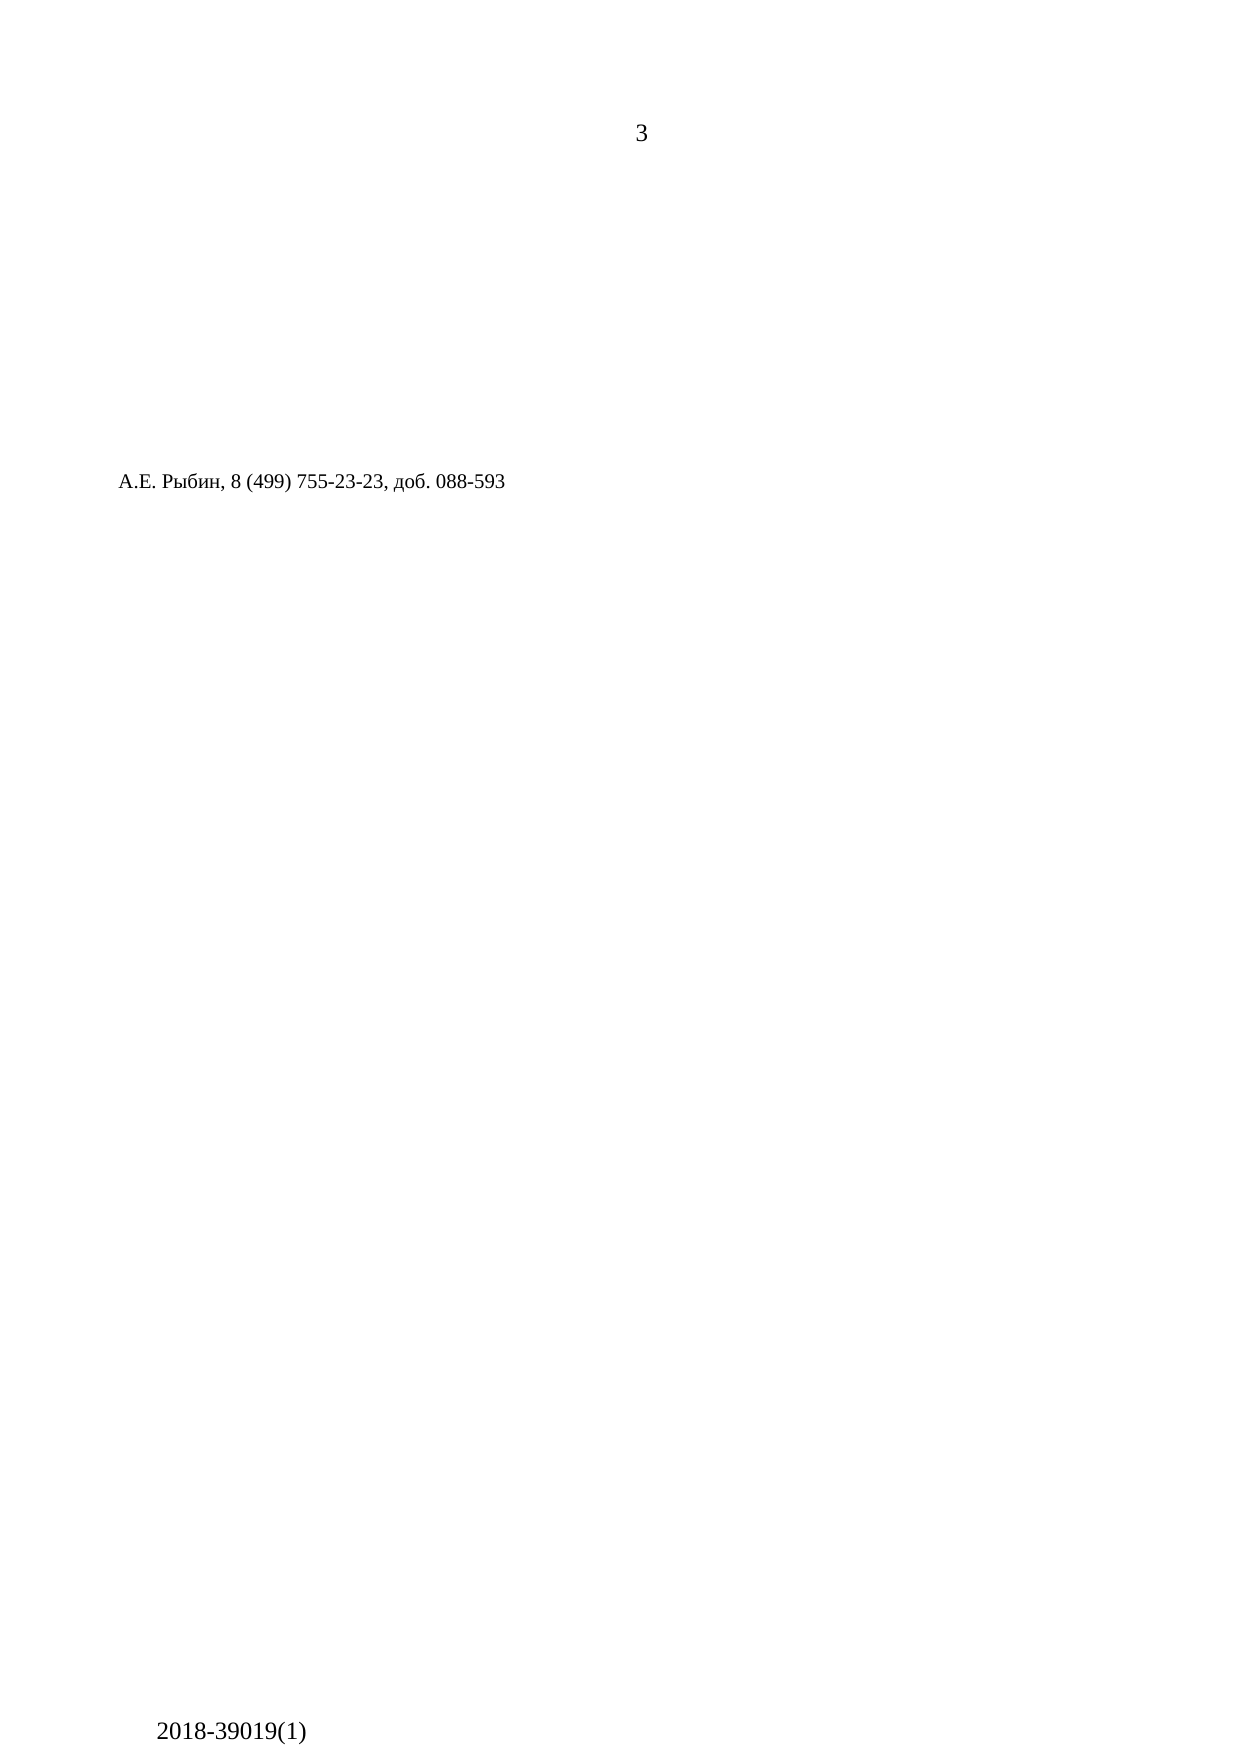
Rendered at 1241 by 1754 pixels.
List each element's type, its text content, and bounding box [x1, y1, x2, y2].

text А.Е. Рыбин, 8 (499) 755-23-23, доб. 088-593 [118, 469, 1165, 493]
